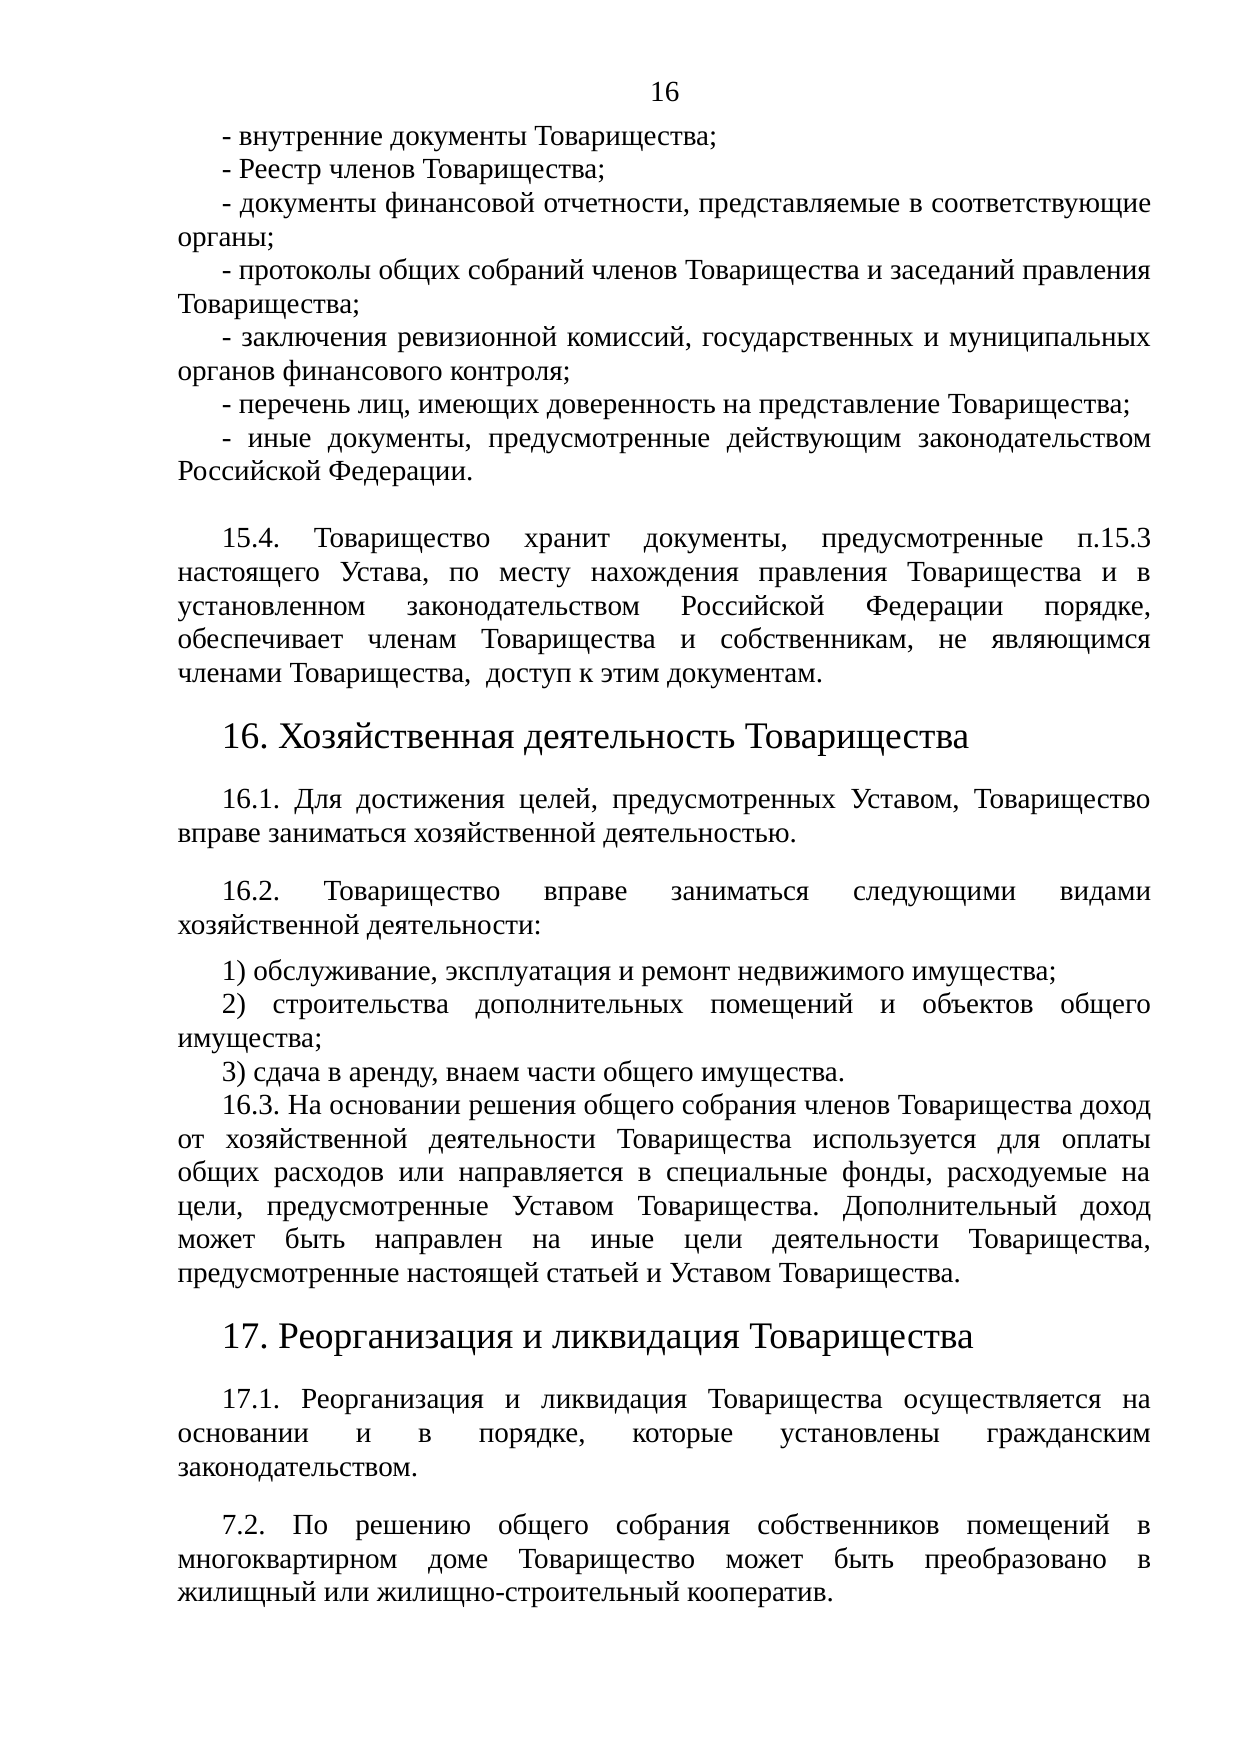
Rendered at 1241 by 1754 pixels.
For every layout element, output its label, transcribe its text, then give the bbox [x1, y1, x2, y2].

text - протоколы общих собраний членов Товарищества и заседаний правления Товарищества; [177, 252, 1152, 319]
text 15.4. Товарищество хранит документы, предусмотренные п.15.3 настоящего Устава, по месту нахождения правления Товарищества и в установленном законодательством Российской Федерации порядке, обеспечивает членам Товарищества и собственникам, не являющимся членами Товарищества, доступ к этим документам. [177, 521, 1152, 688]
text - иные документы, предусмотренные действующим законодательством Российской Федерации. [177, 420, 1152, 487]
text - перечень лиц, имеющих доверенность на представление Товарищества; [177, 386, 1152, 420]
text 16.1. Для достижения целей, предусмотренных Уставом, Товарищество вправе заниматься хозяйственной деятельностью. [177, 781, 1152, 848]
text 16. Хозяйственная деятельность Товарищества [177, 713, 1152, 756]
text 2) строительства дополнительных помещений и объектов общего имущества; [177, 987, 1152, 1054]
text 7.2. По решению общего собрания собственников помещений в многоквартирном доме Товарищество может быть преобразовано в жилищный или жилищно-строительный кооператив. [177, 1507, 1152, 1608]
text 16.2. Товарищество вправе заниматься следующими видами хозяйственной деятельности: [177, 873, 1152, 941]
text 1) обслуживание, эксплуатация и ремонт недвижимого имущества; [177, 953, 1152, 987]
text 17.1. Реорганизация и ликвидация Товарищества осуществляется на основании и в порядке, которые установлены гражданским законодательством. [177, 1382, 1152, 1482]
text 3) сдача в аренду, внаем части общего имущества. [177, 1054, 1152, 1087]
text - внутренние документы Товарищества; [177, 118, 1152, 152]
text - документы финансовой отчетности, представляемые в соответствующие органы; [177, 185, 1152, 252]
text - Реестр членов Товарищества; [177, 152, 1152, 185]
text 17. Реорганизация и ликвидация Товарищества [177, 1313, 1152, 1357]
text - заключения ревизионной комиссий, государственных и муниципальных органов финансового контроля; [177, 319, 1152, 386]
text 16.3. На основании решения общего собрания членов Товарищества доход от хозяйственной деятельности Товарищества используется для оплаты общих расходов или направляется в специальные фонды, расходуемые на цели, предусмотренные Уставом Товарищества. Дополнительный доход может быть направлен на иные цели деятельности Товарищества, предусмотренные настоящей статьей и Уставом Товарищества. [177, 1087, 1152, 1288]
